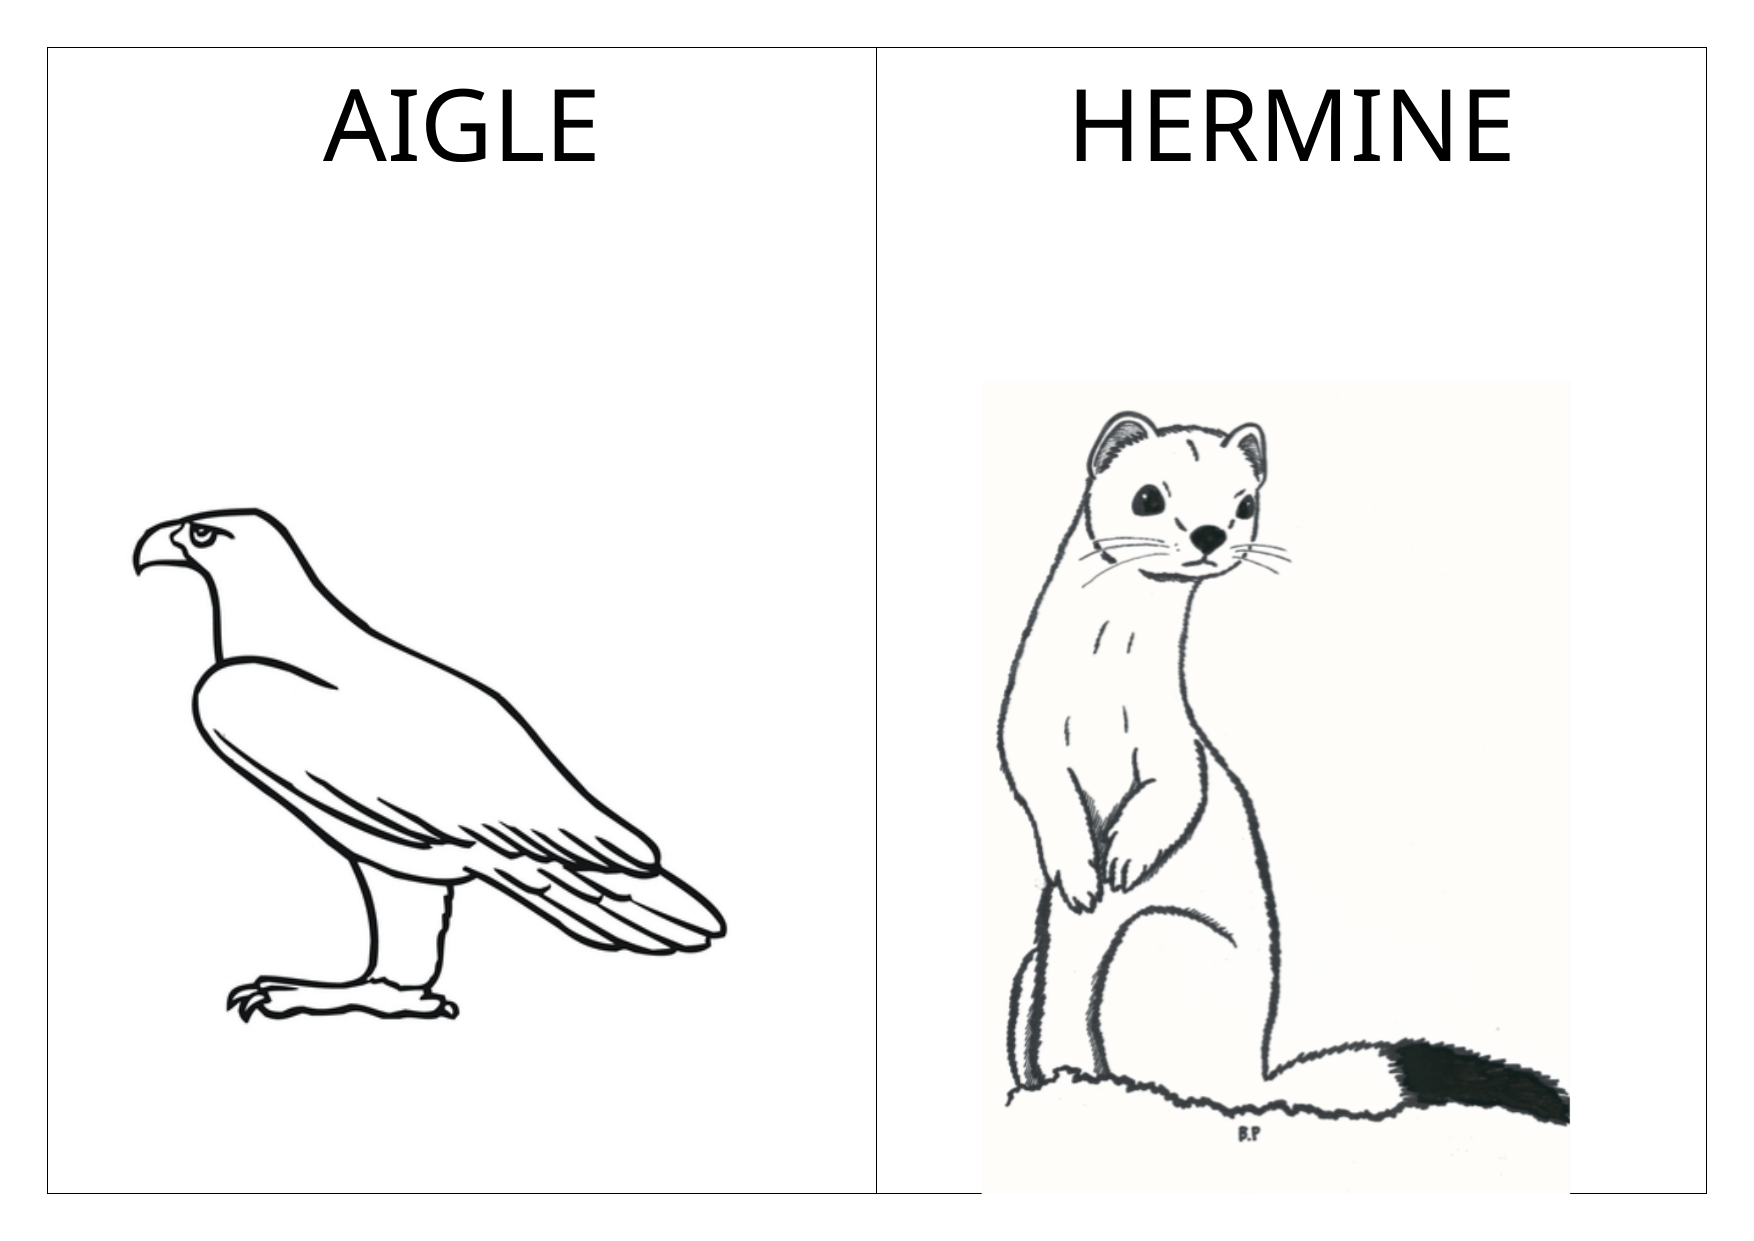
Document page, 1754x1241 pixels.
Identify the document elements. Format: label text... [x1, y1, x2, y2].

picture [981, 381, 1571, 1194]
picture [111, 341, 745, 1187]
table_header AIGLE [48, 48, 876, 1193]
table_header HERMINE [877, 48, 1706, 1193]
